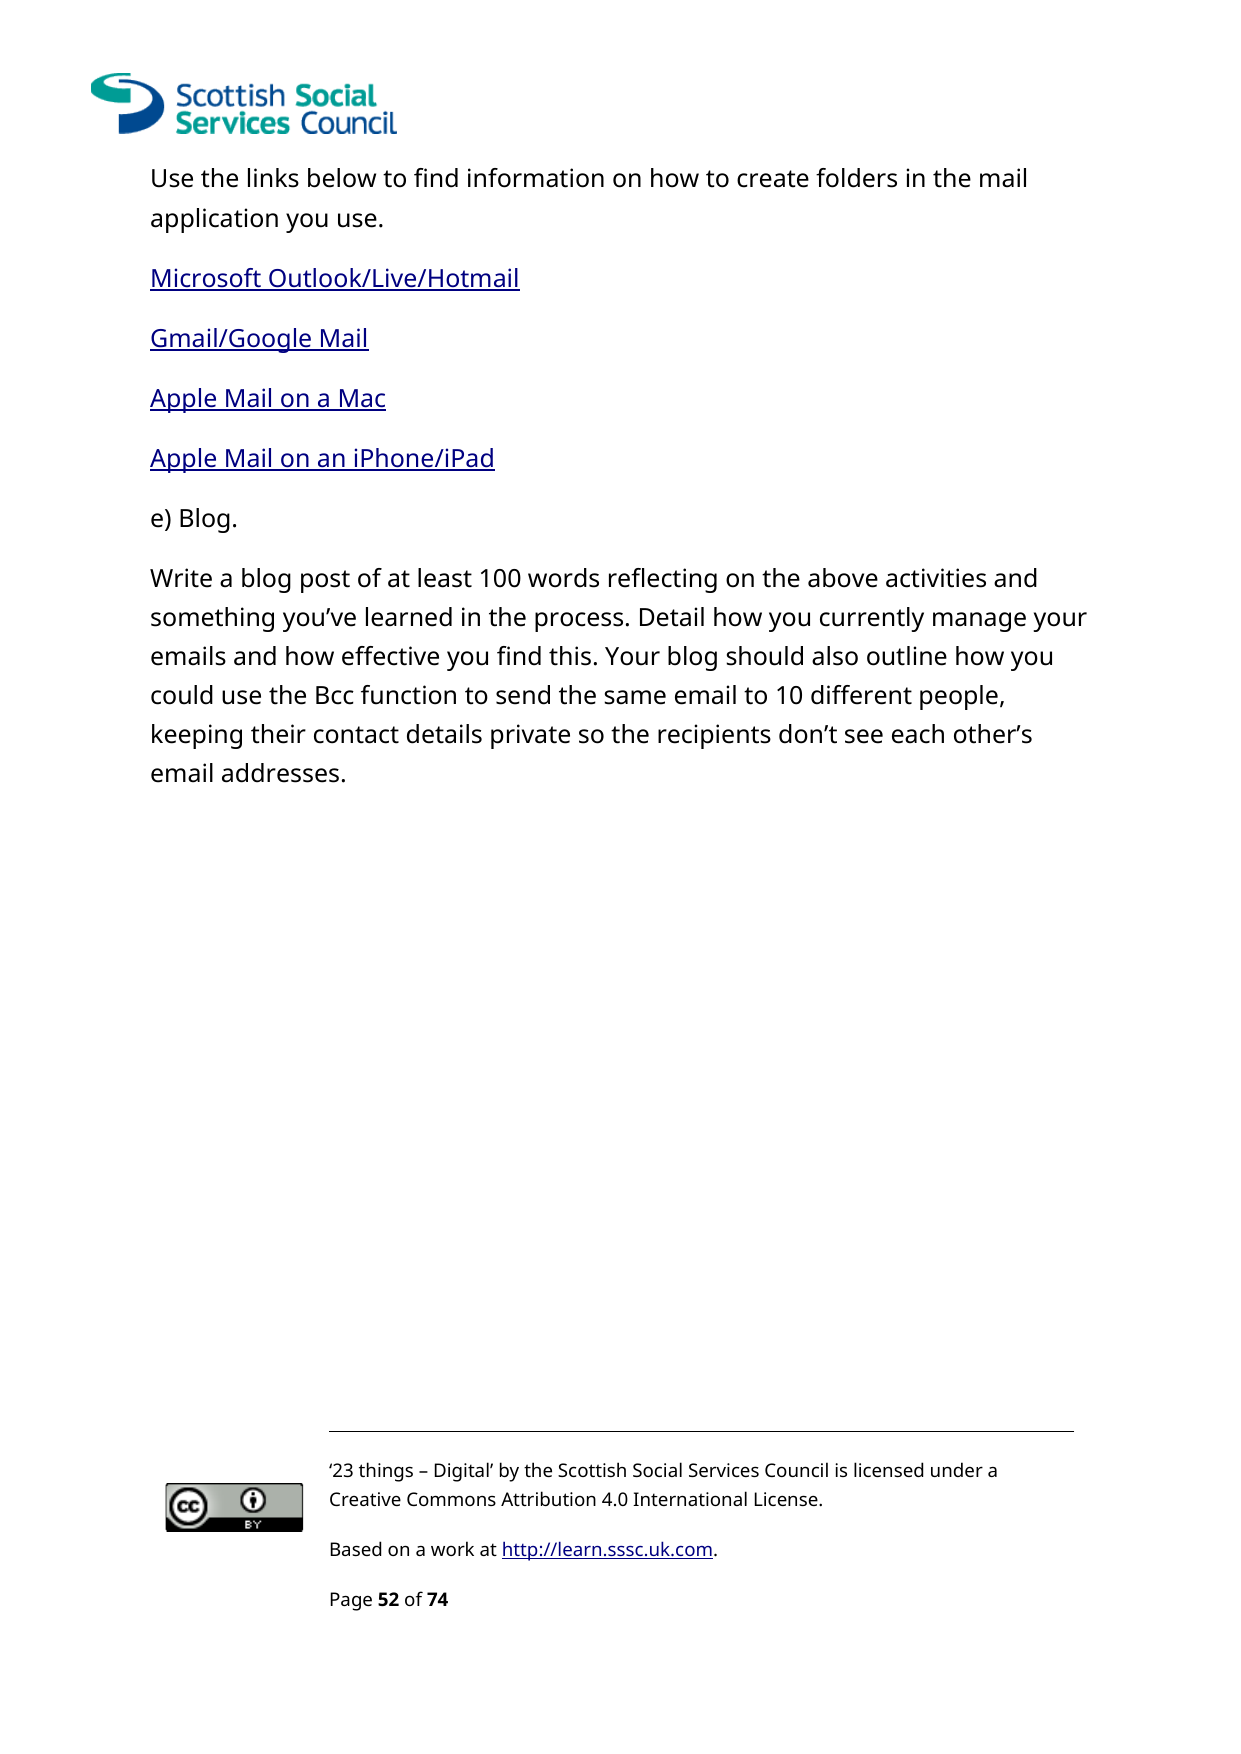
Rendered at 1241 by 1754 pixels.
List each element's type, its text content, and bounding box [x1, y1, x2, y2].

text Gmail/Google Mail [150, 320, 1090, 354]
text Apple Mail on a Mac [150, 380, 1090, 414]
text Apple Mail on an iPhone/iPad [150, 440, 1090, 474]
text Use the links below to find information on how to create folders in the mail application you use. [150, 161, 1090, 234]
text Microsoft Outlook/Live/Hotmail [150, 260, 1090, 294]
text Write a blog post of at least 100 words reflecting on the above activities and something you’ve learned in the process. Detail how you currently manage your emails and how effective you find this. Your blog should also outline how you could use the Bcc function to send the same email to 10 different people, keeping their contact details private so the recipients don’t see each other’s email addresses. [150, 560, 1090, 790]
text e) Blog. [150, 500, 1090, 534]
